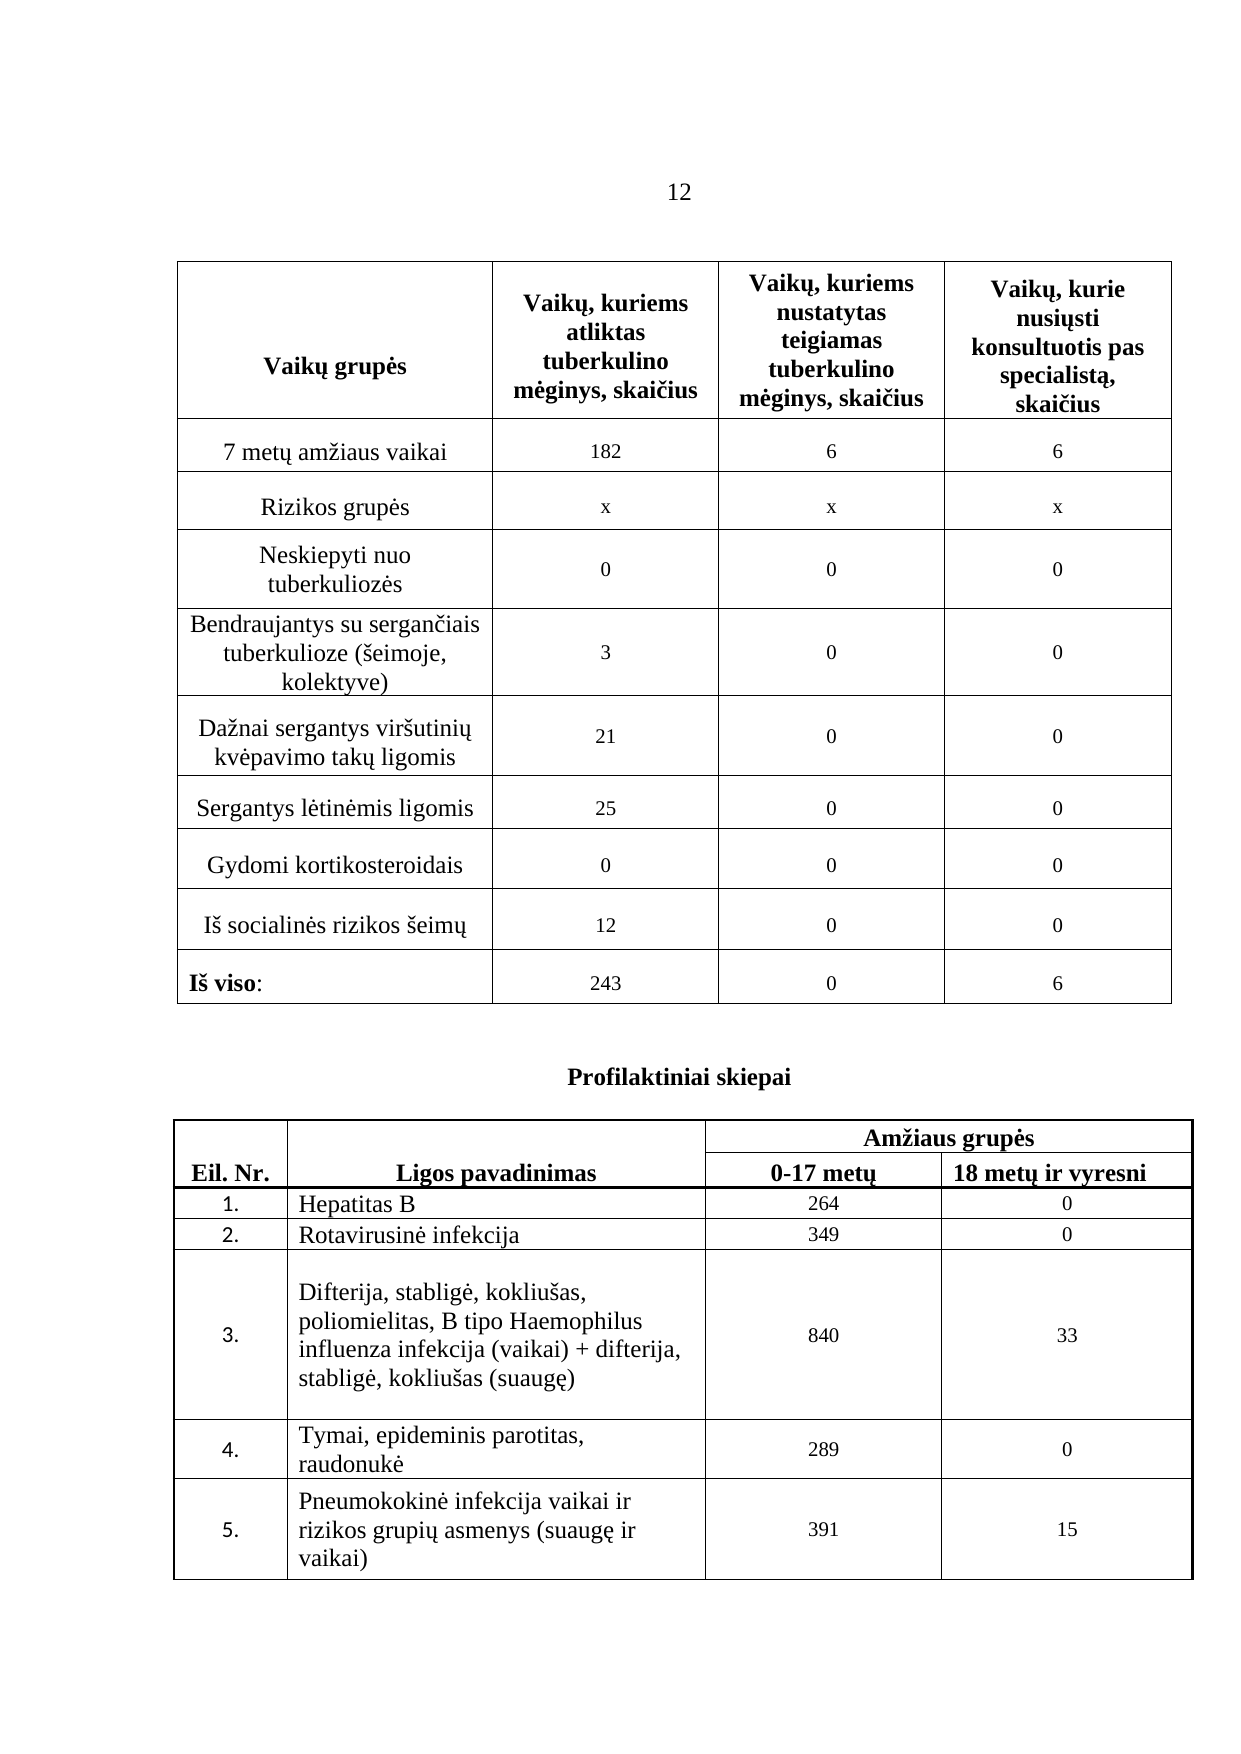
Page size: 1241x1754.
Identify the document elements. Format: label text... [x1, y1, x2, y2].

table_header Vaikų grupės [178, 262, 492, 418]
table_cell Iš viso: [178, 950, 492, 1003]
table_cell 0 [945, 889, 1171, 949]
table_cell 0 [945, 530, 1171, 608]
table_cell 243 [493, 950, 718, 1003]
table_header Eil. Nr. [175, 1121, 287, 1186]
table_cell 5. [175, 1479, 287, 1579]
table_cell 0 [719, 889, 944, 949]
table_cell 6 [719, 419, 944, 471]
table_cell 0 [945, 829, 1171, 888]
table_cell Dažnai sergantys viršutinių kvėpavimo takų ligomis [178, 696, 492, 775]
table_cell Bendraujantys su sergančiais tuberkulioze (šeimoje, kolektyve) [178, 609, 492, 695]
table_cell 264 [706, 1189, 941, 1218]
table_cell 6 [945, 419, 1171, 471]
table_cell x [719, 472, 944, 528]
table_cell 15 [942, 1479, 1191, 1579]
table_cell 0 [719, 950, 944, 1003]
table_cell Sergantys lėtinėmis ligomis [178, 776, 492, 828]
table_cell 0 [719, 829, 944, 888]
table_cell Tymai, epideminis parotitas, raudonukė [288, 1420, 705, 1478]
table_cell 12 [493, 889, 718, 949]
table_cell Difterija, stabligė, kokliušas, poliomielitas, B tipo Haemophilus influenza infekcija (vaikai) + difterija, stabligė, kokliušas (suaugę) [288, 1250, 705, 1419]
table_header Amžiaus grupės [706, 1121, 1191, 1152]
table_cell 25 [493, 776, 718, 828]
table_cell Gydomi kortikosteroidais [178, 829, 492, 888]
table_cell 18 metų ir vyresni [942, 1153, 1191, 1186]
table_cell Rotavirusinė infekcija [288, 1219, 705, 1249]
table_cell 0 [942, 1219, 1191, 1249]
table_cell 0-17 metų [706, 1153, 941, 1186]
table_cell 0 [493, 530, 718, 608]
table_cell 21 [493, 696, 718, 775]
table_cell 840 [706, 1250, 941, 1419]
table_header Vaikų, kuriems nustatytas teigiamas tuberkulino mėginys, skaičius [719, 262, 944, 418]
table_header Vaikų, kuriems atliktas tuberkulino mėginys, skaičius [493, 262, 718, 418]
table_cell 349 [706, 1219, 941, 1249]
table_cell 7 metų amžiaus vaikai [178, 419, 492, 471]
table_cell 0 [493, 829, 718, 888]
table_cell 0 [945, 696, 1171, 775]
table_cell Rizikos grupės [178, 472, 492, 528]
table_cell 33 [942, 1250, 1191, 1419]
table_cell 6 [945, 950, 1171, 1003]
table_cell 0 [942, 1420, 1191, 1478]
table_cell 3. [175, 1250, 287, 1419]
table_cell Neskiepyti nuo tuberkuliozės [178, 530, 492, 608]
table_cell 4. [175, 1420, 287, 1478]
table_cell Hepatitas B [288, 1189, 705, 1218]
table_header Ligos pavadinimas [288, 1121, 705, 1186]
table_cell Iš socialinės rizikos šeimų [178, 889, 492, 949]
table_cell x [493, 472, 718, 528]
text Profilaktiniai skiepai [177, 1062, 1181, 1091]
table_cell 2. [175, 1219, 287, 1249]
table_cell 0 [945, 609, 1171, 695]
table_cell 391 [706, 1479, 941, 1579]
table_cell 182 [493, 419, 718, 471]
table_cell 0 [719, 609, 944, 695]
table_cell 0 [719, 776, 944, 828]
table_cell 289 [706, 1420, 941, 1478]
table_cell 0 [945, 776, 1171, 828]
table_cell 0 [719, 696, 944, 775]
table_cell 1. [175, 1189, 287, 1218]
table_cell 3 [493, 609, 718, 695]
table_cell Pneumokokinė infekcija vaikai ir rizikos grupių asmenys (suaugę ir vaikai) [288, 1479, 705, 1579]
table_cell 0 [719, 530, 944, 608]
table_header Vaikų, kurie nusiųsti konsultuotis pas specialistą, skaičius [945, 262, 1171, 418]
table_cell 0 [942, 1189, 1191, 1218]
table_cell x [945, 472, 1171, 528]
